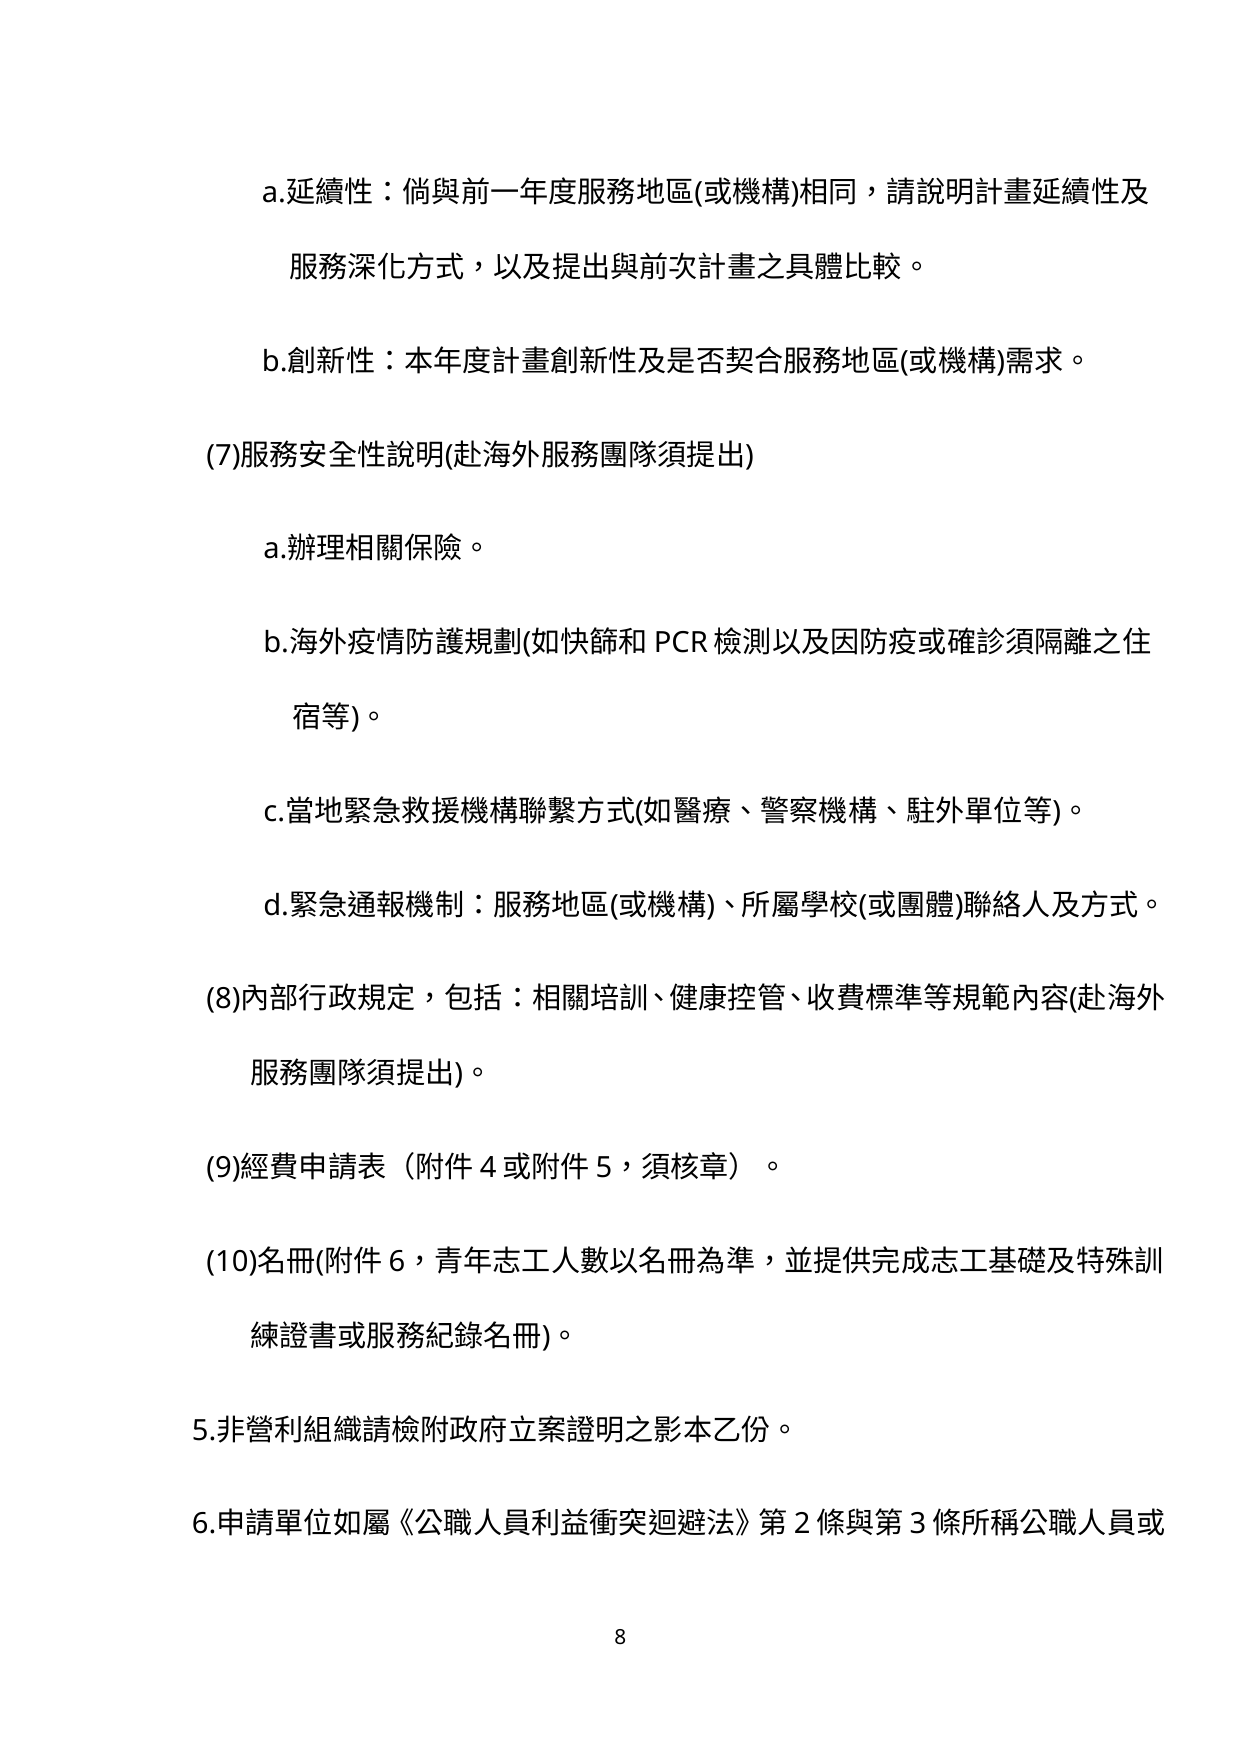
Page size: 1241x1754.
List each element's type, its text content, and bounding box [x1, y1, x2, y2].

list 辦理相關保險。 [112, 509, 1165, 584]
list 申請單位如屬《公職人員利益衝突迴避法》第2條與第3條所稱公職人員或 [192, 1484, 1165, 1559]
list 內部行政規定，包括：相關培訓、健康控管、收費標準等規範內容(赴海外服務團隊須提出)。 [206, 959, 1165, 1109]
list 海外疫情防護規劃(如快篩和PCR檢測以及因防疫或確診須隔離之住宿等)。 [263, 603, 1165, 753]
list 非營利組織請檢附政府立案證明之影本乙份。 [192, 1390, 1165, 1465]
list 經費申請表（附件4或附件5，須核章）。 [206, 1128, 1165, 1203]
list 服務安全性說明(赴海外服務團隊須提出) [206, 415, 1165, 490]
list 緊急通報機制：服務地區(或機構)、所屬學校(或團體)聯絡人及方式。 [112, 865, 1165, 940]
list 名冊(附件6，青年志工人數以名冊為準，並提供完成志工基礎及特殊訓練證書或服務紀錄名冊)。 [206, 1221, 1165, 1371]
list 創新性：本年度計畫創新性及是否契合服務地區(或機構)需求。 [262, 321, 1165, 396]
list 延續性：倘與前一年度服務地區(或機構)相同，請說明計畫延續性及服務深化方式，以及提出與前次計畫之具體比較。 [262, 153, 1165, 303]
list 當地緊急救援機構聯繫方式(如醫療、警察機構、駐外單位等)。 [112, 771, 1165, 846]
